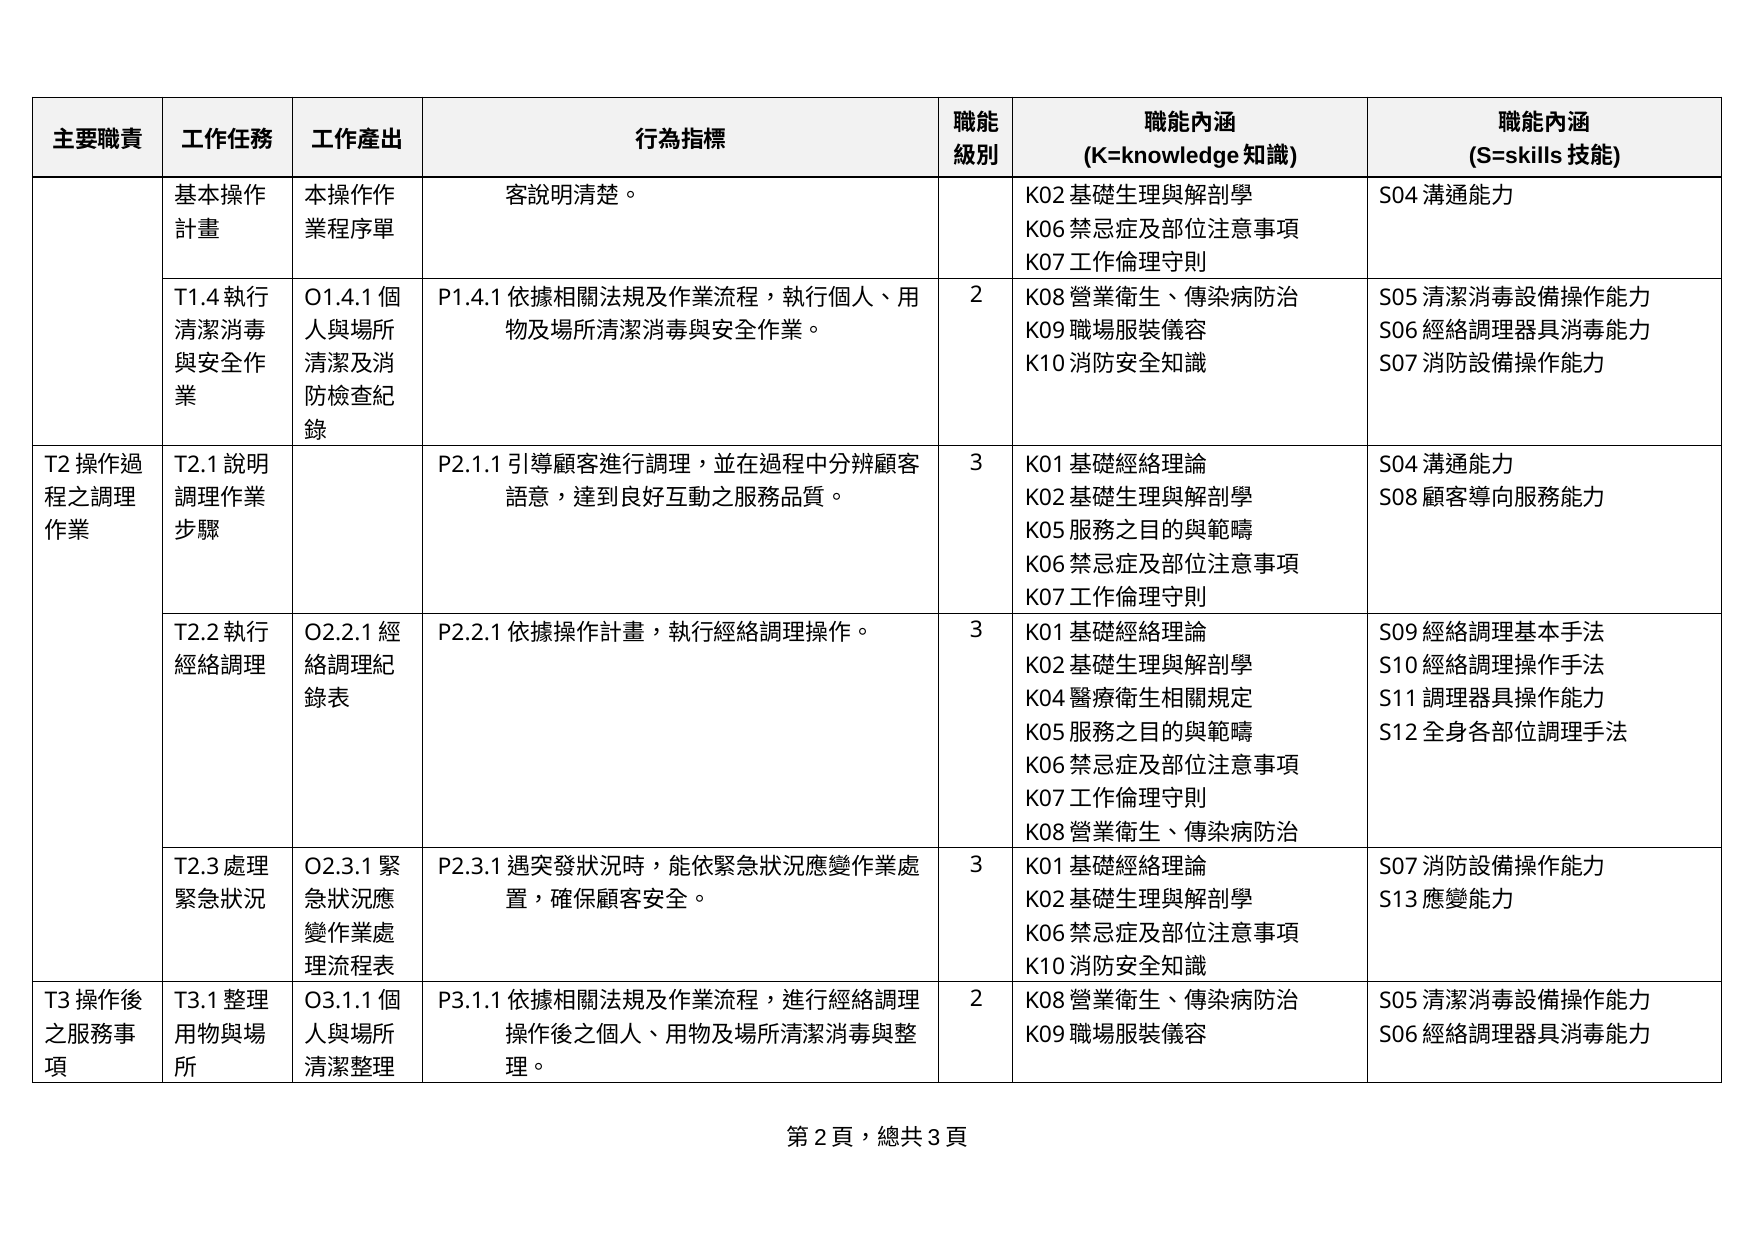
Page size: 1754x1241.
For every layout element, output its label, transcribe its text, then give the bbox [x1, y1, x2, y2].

table_header 工作產出 [293, 98, 422, 176]
table_cell [939, 178, 1012, 277]
table_header 職能內涵 (S=skills技能) [1368, 98, 1721, 176]
table_cell K01基礎經絡理論 K02基礎生理與解剖學 K05服務之目的與範疇 K06禁忌症及部位注意事項 K07工作倫理守則 [1013, 446, 1367, 612]
table_cell K02基礎生理與解剖學 K06禁忌症及部位注意事項 K07工作倫理守則 [1013, 178, 1367, 277]
table_cell P2.1.1引導顧客進行調理，並在過程中分辨顧客語意，達到良好互動之服務品質。 [423, 446, 938, 612]
table_cell P2.3.1遇突發狀況時，能依緊急狀況應變作業處置，確保顧客安全。 [423, 848, 938, 981]
table_cell 3 [939, 446, 1012, 612]
table_cell S07消防設備操作能力 S13應變能力 [1368, 848, 1721, 981]
table_cell S09經絡調理基本手法 S10經絡調理操作手法 S11調理器具操作能力 S12全身各部位調理手法 [1368, 614, 1721, 847]
table_cell 2 [939, 279, 1012, 445]
table_cell 2 [939, 982, 1012, 1082]
table_cell P3.1.1依據相關法規及作業流程，進行經絡調理操作後之個人、用物及場所清潔消毒與整理。 [423, 982, 938, 1082]
table_cell T2.3處理緊急狀況 [163, 848, 292, 981]
table_cell 客說明清楚。 [423, 178, 938, 277]
table_cell O2.2.1經絡調理紀錄表 [293, 614, 422, 847]
table_cell O1.4.1個人與場所清潔及消防檢查紀錄 [293, 279, 422, 445]
table_cell S05清潔消毒設備操作能力 S06經絡調理器具消毒能力 [1368, 982, 1721, 1082]
table_cell T2.1說明調理作業步驟 [163, 446, 292, 612]
table_cell [293, 446, 422, 612]
table_cell K01基礎經絡理論 K02基礎生理與解剖學 K06禁忌症及部位注意事項 K10消防安全知識 [1013, 848, 1367, 981]
table_cell T3操作後之服務事項 [33, 982, 162, 1082]
table_cell T3.1整理用物與場所 [163, 982, 292, 1082]
table_cell K01基礎經絡理論 K02基礎生理與解剖學 K04醫療衛生相關規定 K05服務之目的與範疇 K06禁忌症及部位注意事項 K07工作倫理守則 K08營業衛生、傳染病防治 [1013, 614, 1367, 847]
table_cell 基本操作計畫 [163, 178, 292, 277]
table_cell T2.2執行經絡調理 [163, 614, 292, 847]
table_cell 3 [939, 848, 1012, 981]
table_cell T2操作過程之調理作業 [33, 446, 162, 981]
table_cell S05清潔消毒設備操作能力 S06經絡調理器具消毒能力 S07消防設備操作能力 [1368, 279, 1721, 445]
table_cell P2.2.1依據操作計畫，執行經絡調理操作。 [423, 614, 938, 847]
table_cell T1.4執行清潔消毒與安全作業 [163, 279, 292, 445]
table_cell S04溝通能力 S08顧客導向服務能力 [1368, 446, 1721, 612]
table_header 工作任務 [163, 98, 292, 176]
table_cell 3 [939, 614, 1012, 847]
table_cell S04溝通能力 [1368, 178, 1721, 277]
table_header 行為指標 [423, 98, 938, 176]
table_cell K08營業衛生、傳染病防治 K09職場服裝儀容 K10消防安全知識 [1013, 279, 1367, 445]
table_header 職能內涵 (K=knowledge知識) [1013, 98, 1367, 176]
table_header 職能級別 [939, 98, 1012, 176]
table_cell O2.3.1緊急狀況應變作業處理流程表 [293, 848, 422, 981]
table_cell 本操作作業程序單 [293, 178, 422, 277]
table_header 主要職責 [33, 98, 162, 176]
table_cell O3.1.1個人與場所清潔整理 [293, 982, 422, 1082]
table_cell K08營業衛生、傳染病防治 K09職場服裝儀容 [1013, 982, 1367, 1082]
table_cell [33, 178, 162, 445]
table_cell P1.4.1依據相關法規及作業流程，執行個人、用物及場所清潔消毒與安全作業。 [423, 279, 938, 445]
